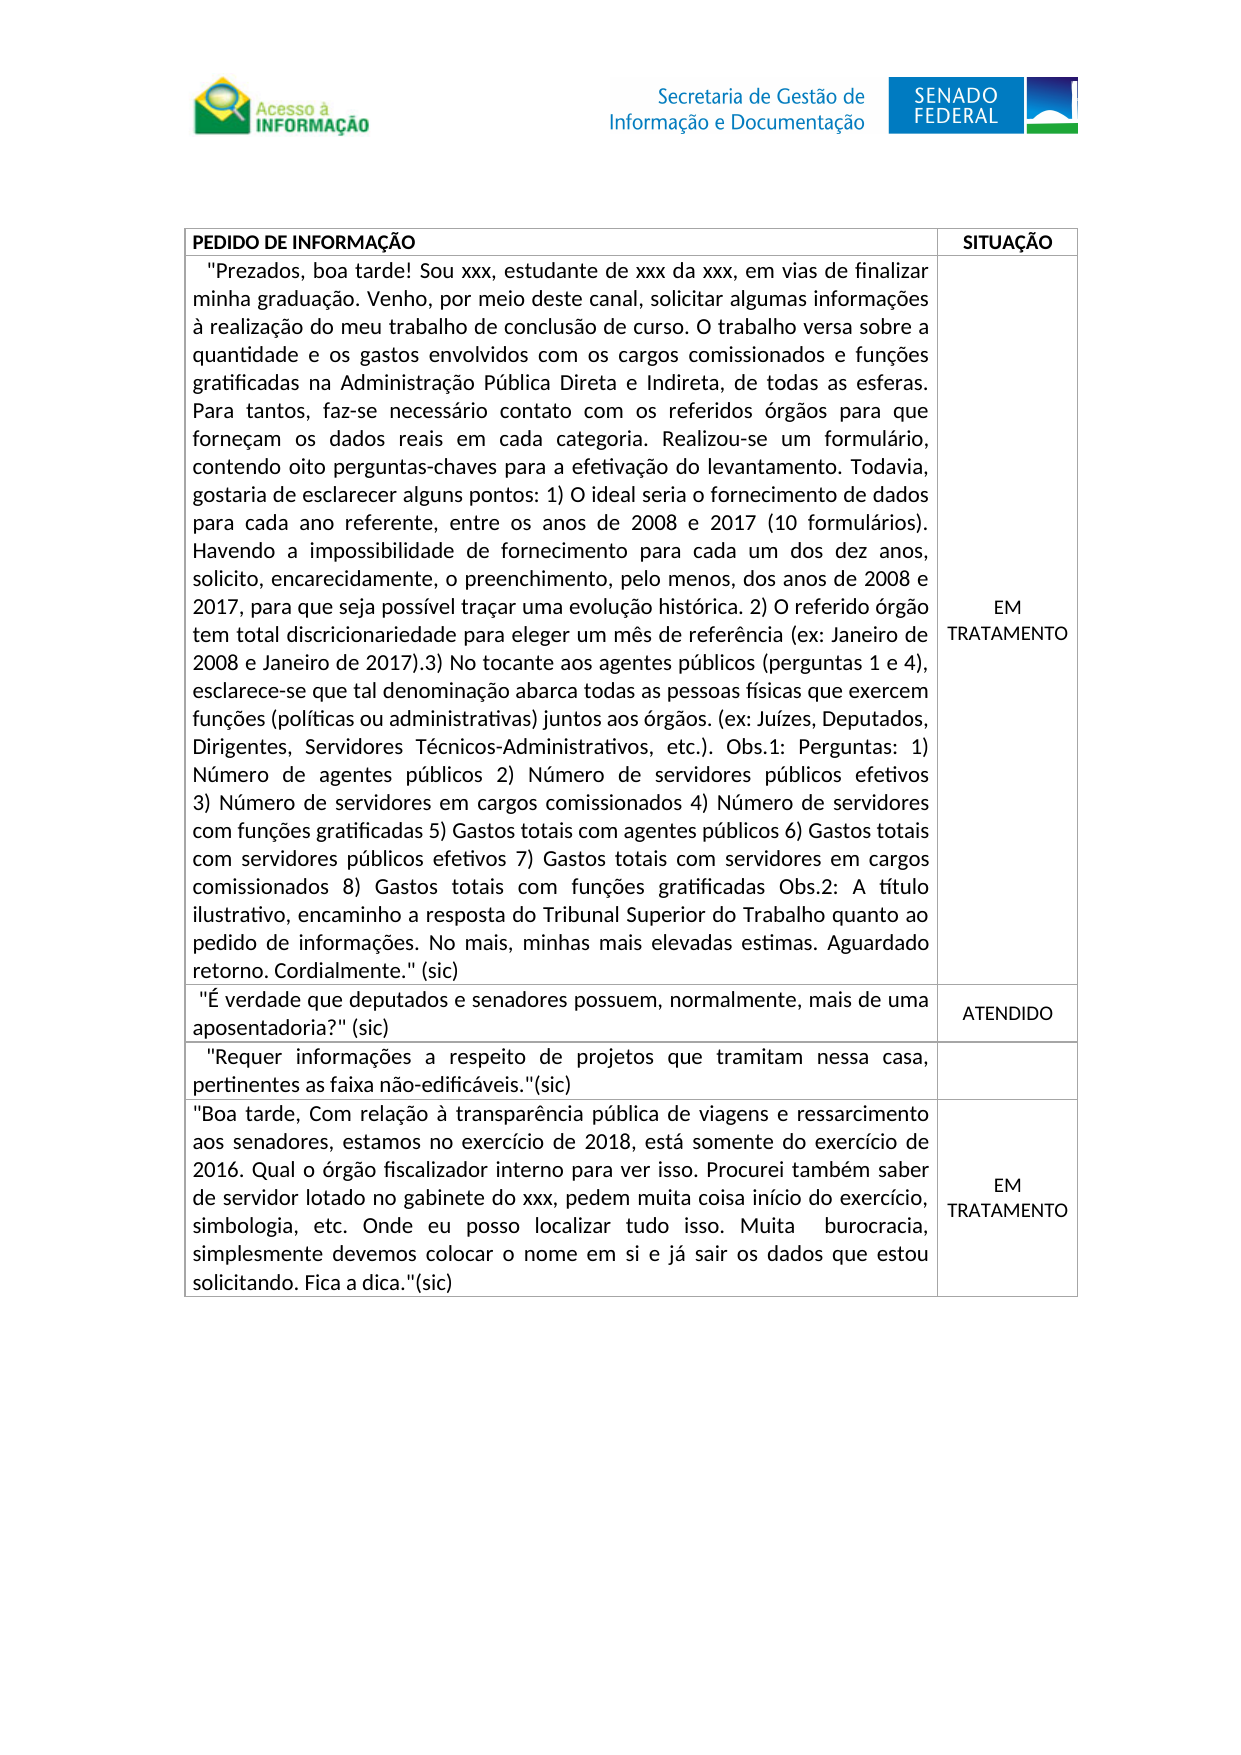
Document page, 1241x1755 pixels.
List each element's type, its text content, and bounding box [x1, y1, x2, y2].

table_cell [938, 1043, 1077, 1098]
table_header SITUAÇÃO [938, 229, 1077, 255]
table_cell "Requer informações a respeito de projetos que tramitam nessa casa, pertinentes as faixa não-edificáveis."(sic) [186, 1043, 937, 1098]
table_cell EM TRATAMENTO [938, 256, 1077, 984]
table_cell "Prezados, boa tarde! Sou xxx, estudante de xxx da xxx, em vias de finalizar minha graduação. Venho, por meio deste canal, solicitar algumas informações à realização do meu trabalho de conclusão de curso. O trabalho versa sobre a quantidade e os gastos envolvidos com os cargos comissionados e funções gratificadas na Administração Pública Direta e Indireta, de todas as esferas. Para tantos, faz-se necessário contato com os referidos órgãos para que forneçam os dados reais em cada categoria. Realizou-se um formulário, contendo oito perguntas-chaves para a efetivação do levantamento. Todavia, gostaria de esclarecer alguns pontos: 1) O ideal seria o fornecimento de dados para cada ano referente, entre os anos de 2008 e 2017 (10 formulários). Havendo a impossibilidade de fornecimento para cada um dos dez anos, solicito, encarecidamente, o preenchimento, pelo menos, dos anos de 2008 e 2017, para que seja possível traçar uma evolução histórica. 2) O referido órgão tem total discricionariedade para eleger um mês de referência (ex: Janeiro de 2008 e Janeiro de 2017).3) No tocante aos agentes públicos (perguntas 1 e 4), esclarece-se que tal denominação abarca todas as pessoas físicas que exercem funções (políticas ou administrativas) juntos aos órgãos. (ex: Juízes, Deputados, Dirigentes, Servidores Técnicos-Administrativos, etc.). Obs.1: Perguntas: 1) Número de agentes públicos 2) Número de servidores públicos efetivos 3) Número de servidores em cargos comissionados 4) Número de servidores com funções gratificadas 5) Gastos totais com agentes públicos 6) Gastos totais com servidores públicos efetivos 7) Gastos totais com servidores em cargos comissionados 8) Gastos totais com funções gratificadas Obs.2: A título ilustrativo, encaminho a resposta do Tribunal Superior do Trabalho quanto ao pedido de informações. No mais, minhas mais elevadas estimas. Aguardado retorno. Cordialmente." (sic) [186, 256, 937, 984]
table_cell "É verdade que deputados e senadores possuem, normalmente, mais de uma aposentadoria?" (sic) [186, 985, 937, 1041]
table_cell ATENDIDO [938, 985, 1077, 1041]
table_cell "Boa tarde, Com relação à transparência pública de viagens e ressarcimento aos senadores, estamos no exercício de 2018, está somente do exercício de 2016. Qual o órgão fiscalizador interno para ver isso. Procurei também saber de servidor lotado no gabinete do xxx, pedem muita coisa início do exercício, simbologia, etc. Onde eu posso localizar tudo isso. Muita burocracia, simplesmente devemos colocar o nome em si e já sair os dados que estou solicitando. Fica a dica."(sic) [186, 1100, 937, 1296]
table_header PEDIDO DE INFORMAÇÃO [186, 229, 937, 255]
table_cell EM TRATAMENTO [938, 1100, 1077, 1296]
